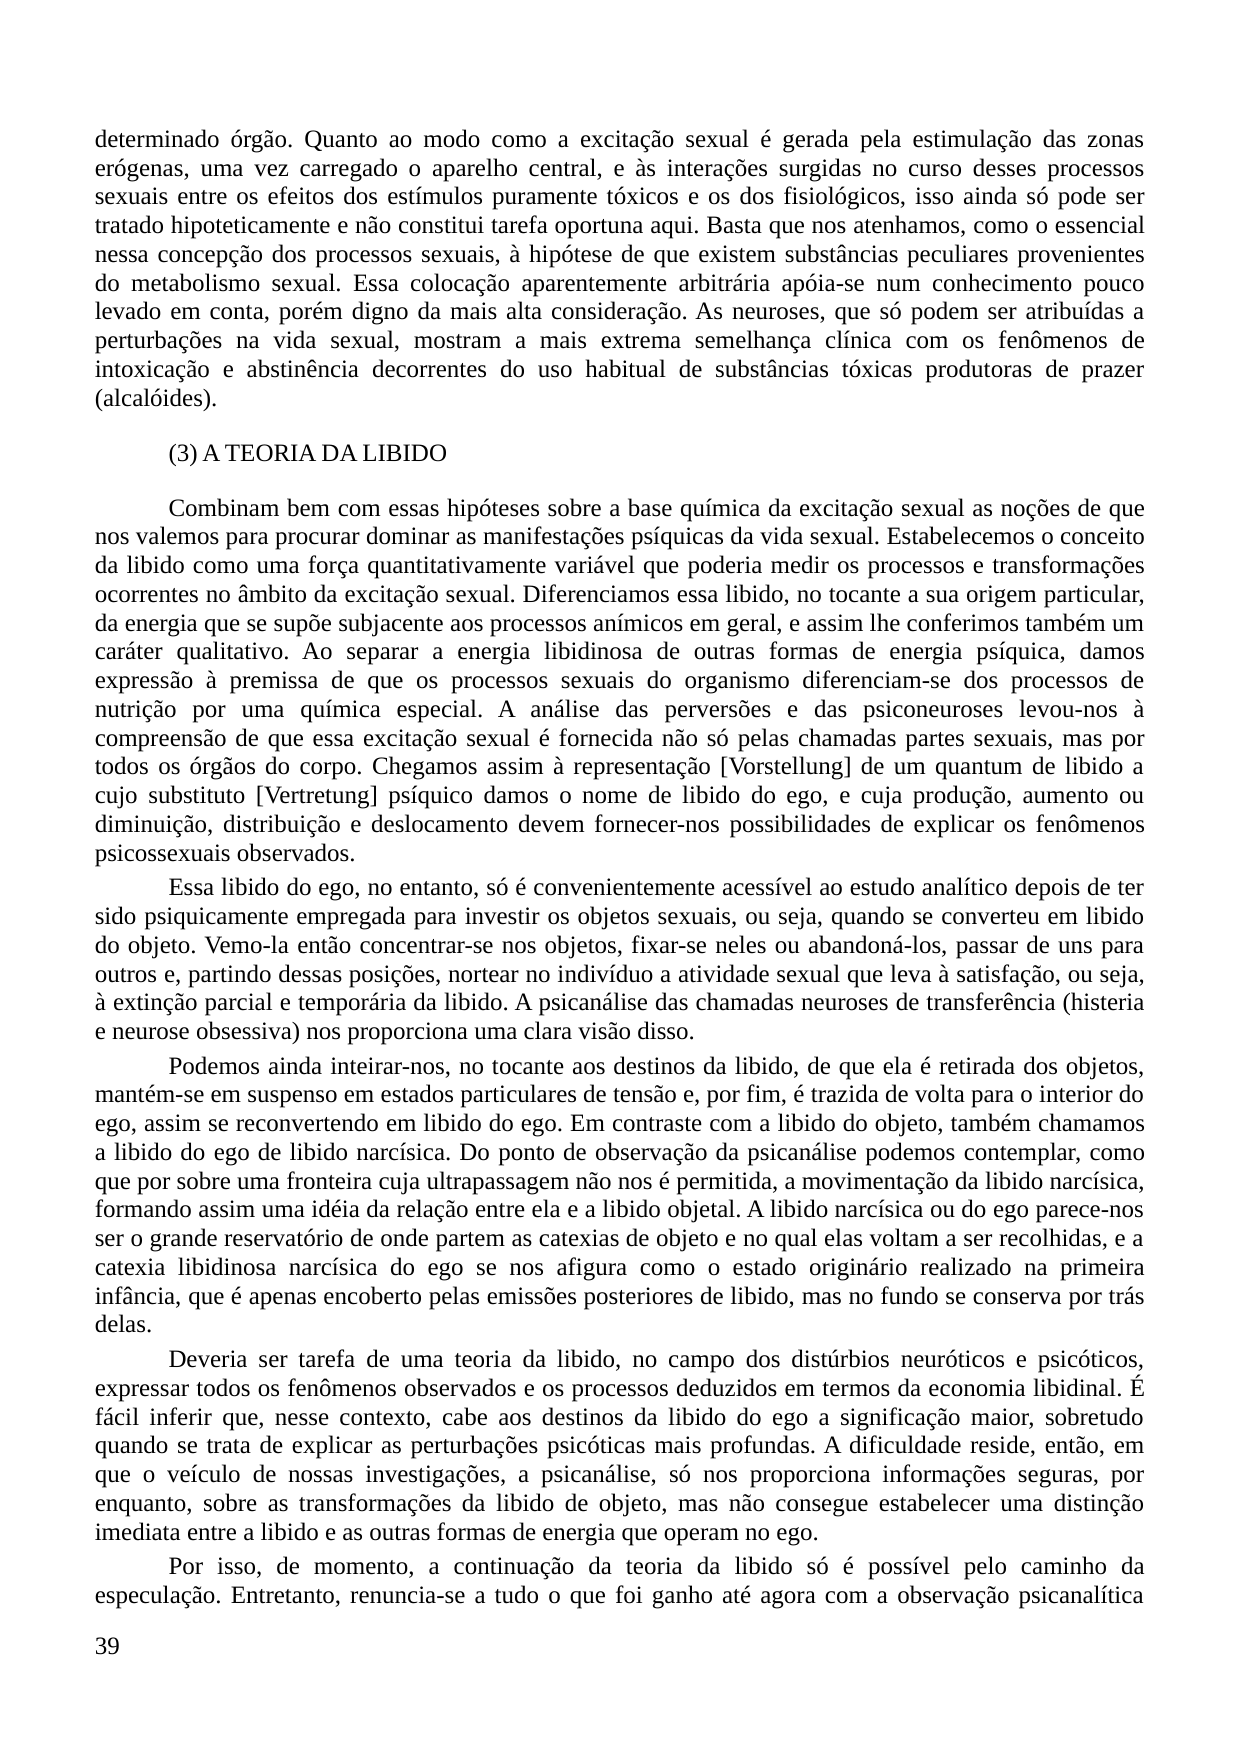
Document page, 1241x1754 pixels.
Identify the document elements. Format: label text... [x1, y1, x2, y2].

text Combinam bem com essas hipóteses sobre a base química da excitação sexual as noções de que nos valemos para procurar dominar as manifestações psíquicas da vida sexual. Estabelecemos o conceito da libido como uma força quantitativamente variável que poderia medir os processos e transformações ocorrentes no âmbito da excitação sexual. Diferenciamos essa libido, no tocante a sua origem particular, da energia que se supõe subjacente aos processos anímicos em geral, e assim lhe conferimos também um caráter qualitativo. Ao separar a energia libidinosa de outras formas de energia psíquica, damos expressão à premissa de que os processos sexuais do organismo diferenciam-se dos processos de nutrição por uma química especial. A análise das perversões e das psiconeuroses levou-nos à compreensão de que essa excitação sexual é fornecida não só pelas chamadas partes sexuais, mas por todos os órgãos do corpo. Chegamos assim à representação [Vorstellung] de um quantum de libido a cujo substituto [Vertretung] psíquico damos o nome de libido do ego, e cuja produção, aumento ou diminuição, distribuição e deslocamento devem fornecer-nos possibilidades de explicar os fenômenos psicossexuais observados. [94, 493, 1146, 866]
text Essa libido do ego, no entanto, só é convenientemente acessível ao estudo analítico depois de ter sido psiquicamente empregada para investir os objetos sexuais, ou seja, quando se converteu em libido do objeto. Vemo-la então concentrar-se nos objetos, fixar-se neles ou abandoná-los, passar de uns para outros e, partindo dessas posições, nortear no indivíduo a atividade sexual que leva à satisfação, ou seja, à extinção parcial e temporária da libido. A psicanálise das chamadas neuroses de transferência (histeria e neurose obsessiva) nos proporciona uma clara visão disso. [94, 872, 1146, 1045]
text Deveria ser tarefa de uma teoria da libido, no campo dos distúrbios neuróticos e psicóticos, expressar todos os fenômenos observados e os processos deduzidos em termos da economia libidinal. É fácil inferir que, nesse contexto, cabe aos destinos da libido do ego a significação maior, sobretudo quando se trata de explicar as perturbações psicóticas mais profundas. A dificuldade reside, então, em que o veículo de nossas investigações, a psicanálise, só nos proporciona informações seguras, por enquanto, sobre as transformações da libido de objeto, mas não consegue estabelecer uma distinção imediata entre a libido e as outras formas de energia que operam no ego. [94, 1344, 1146, 1546]
text Por isso, de momento, a continuação da teoria da libido só é possível pelo caminho da especulação. Entretanto, renuncia-se a tudo o que foi ganho até agora com a observação psicanalítica [94, 1551, 1146, 1609]
text determinado órgão. Quanto ao modo como a excitação sexual é gerada pela estimulação das zonas erógenas, uma vez carregado o aparelho central, e às interações surgidas no curso desses processos sexuais entre os efeitos dos estímulos puramente tóxicos e os dos fisiológicos, isso ainda só pode ser tratado hipoteticamente e não constitui tarefa oportuna aqui. Basta que nos atenhamos, como o essencial nessa concepção dos processos sexuais, à hipótese de que existem substâncias peculiares provenientes do metabolismo sexual. Essa colocação aparentemente arbitrária apóia-se num conhecimento pouco levado em conta, porém digno da mais alta consideração. As neuroses, que só podem ser atribuídas a perturbações na vida sexual, mostram a mais extrema semelhança clínica com os fenômenos de intoxicação e abstinência decorrentes do uso habitual de substâncias tóxicas produtoras de prazer (alcalóides). [94, 124, 1146, 411]
text (3) A TEORIA DA LIBIDO [94, 438, 1146, 466]
text Podemos ainda inteirar-nos, no tocante aos destinos da libido, de que ela é retirada dos objetos, mantém-se em suspenso em estados particulares de tensão e, por fim, é trazida de volta para o interior do ego, assim se reconvertendo em libido do ego. Em contraste com a libido do objeto, também chamamos a libido do ego de libido narcísica. Do ponto de observação da psicanálise podemos contemplar, como que por sobre uma fronteira cuja ultrapassagem não nos é permitida, a movimentação da libido narcísica, formando assim uma idéia da relação entre ela e a libido objetal. A libido narcísica ou do ego parece-nos ser o grande reservatório de onde partem as catexias de objeto e no qual elas voltam a ser recolhidas, e a catexia libidinosa narcísica do ego se nos afigura como o estado originário realizado na primeira infância, que é apenas encoberto pelas emissões posteriores de libido, mas no fundo se conserva por trás delas. [94, 1051, 1146, 1338]
